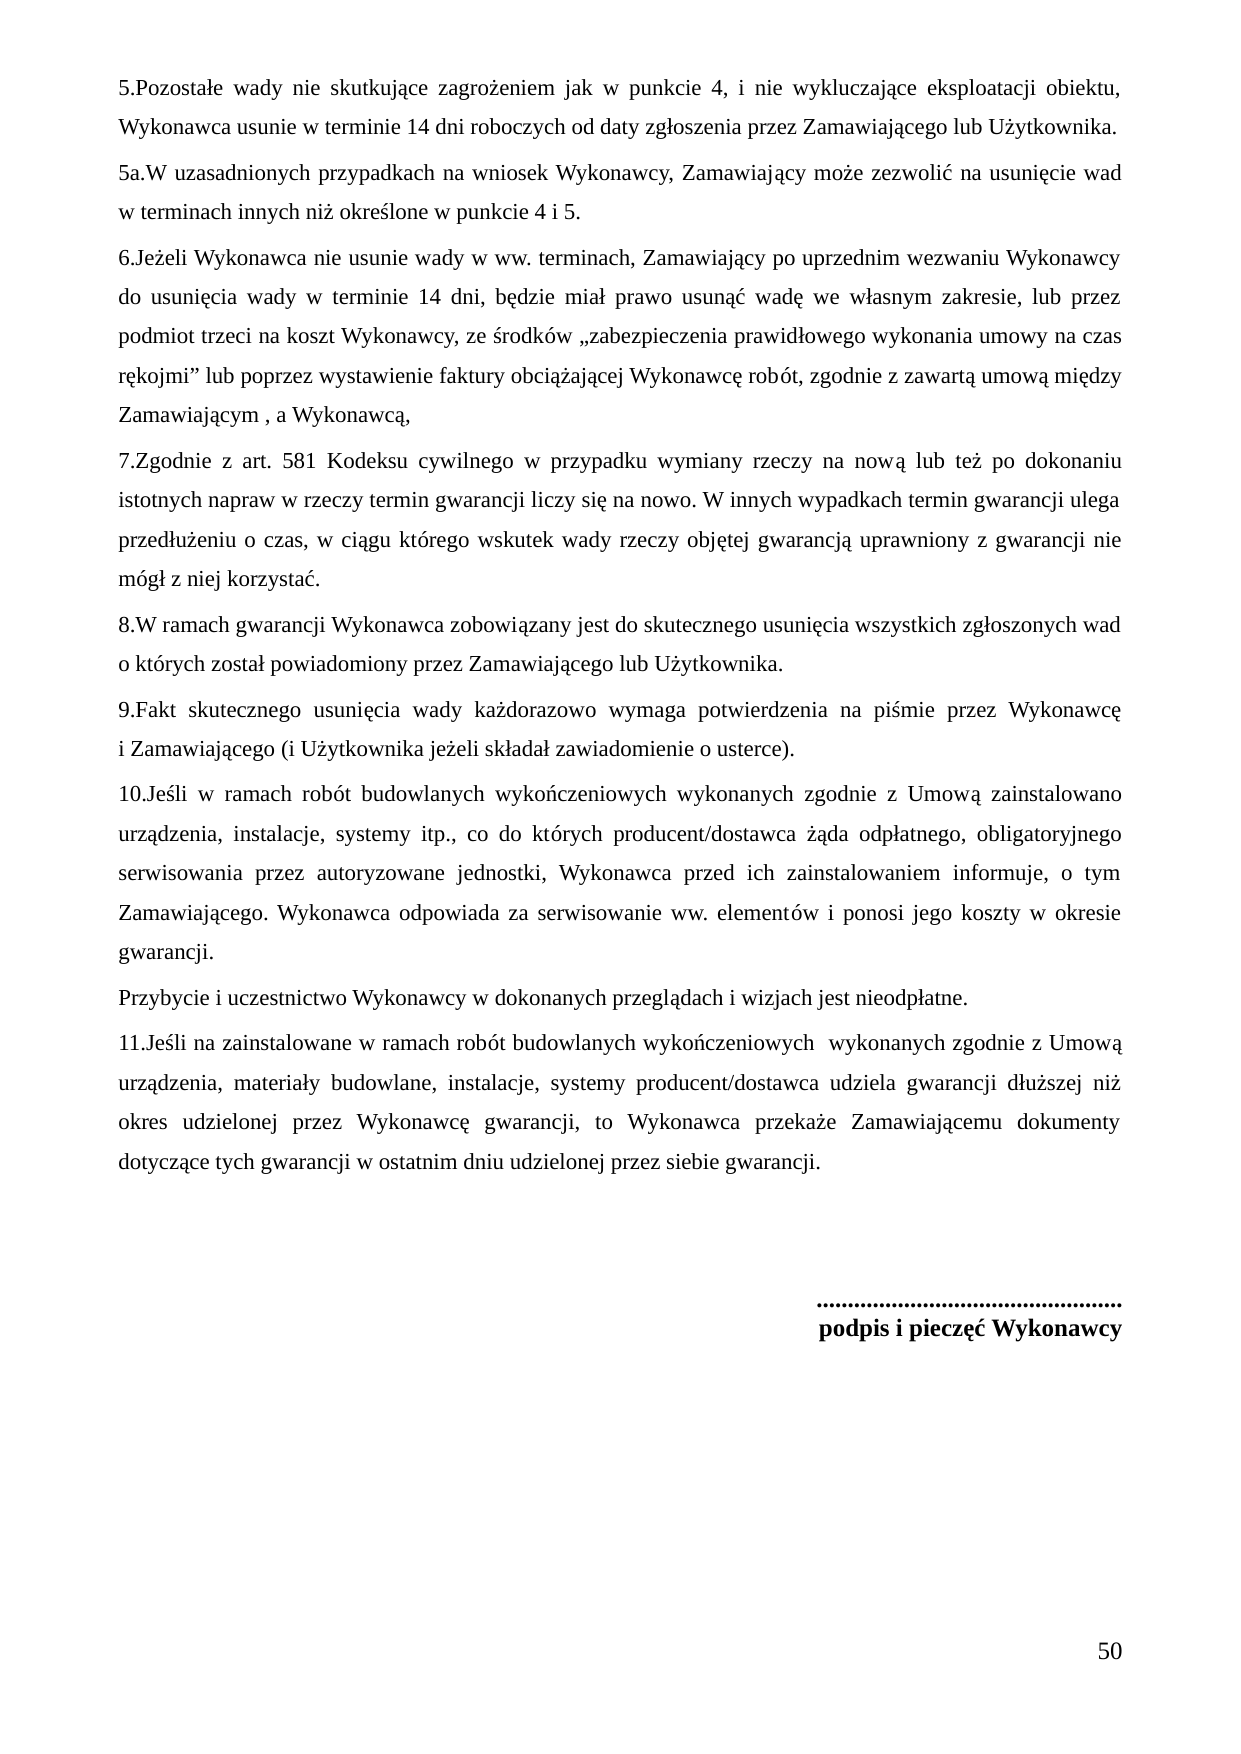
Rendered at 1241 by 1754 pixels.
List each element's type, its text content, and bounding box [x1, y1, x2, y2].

text 6.Jeżeli Wykonawca nie usunie wady w ww. terminach, Zamawiający po uprzednim wezwaniu Wykonawcy do usunięcia wady w terminie 14 dni, będzie miał prawo usunąć wadę we własnym zakresie, lub przez podmiot trzeci na koszt Wykonawcy, ze środków „zabezpieczenia prawidłowego wykonania umowy na czas rękojmi” lub poprzez wystawienie faktury obciążającej Wykonawcę robót, zgodnie z zawartą umową między Zamawiającym , a Wykonawcą, [118, 243, 1122, 428]
text 11.Jeśli na zainstalowane w ramach robót budowlanych wykończeniowych wykonanych zgodnie z Umową urządzenia, materiały budowlane, instalacje, systemy producent/dostawca udziela gwarancji dłuższej niż okres udzielonej przez Wykonawcę gwarancji, to Wykonawca przekaże Zamawiającemu dokumenty dotyczące tych gwarancji w ostatnim dniu udzielonej przez siebie gwarancji. [118, 1029, 1122, 1174]
text ................................................. [118, 1284, 1122, 1313]
text 5.Pozostałe wady nie skutkujące zagrożeniem jak w punkcie 4, i nie wykluczające eksploatacji obiektu, Wykonawca usunie w terminie 14 dni roboczych od daty zgłoszenia przez Zamawiającego lub Użytkownika. [118, 74, 1122, 139]
text Przybycie i uczestnictwo Wykonawcy w dokonanych przeglądach i wizjach jest nieodpłatne. [118, 984, 1122, 1010]
text 7.Zgodnie z art. 581 Kodeksu cywilnego w przypadku wymiany rzeczy na nową lub też po dokonaniu istotnych napraw w rzeczy termin gwarancji liczy się na nowo. W innych wypadkach termin gwarancji ulega przedłużeniu o czas, w ciągu którego wskutek wady rzeczy objętej gwarancją uprawniony z gwarancji nie mógł z niej korzystać. [118, 447, 1122, 592]
text 10.Jeśli w ramach robót budowlanych wykończeniowych wykonanych zgodnie z Umową zainstalowano urządzenia, instalacje, systemy itp., co do których producent/dostawca żąda odpłatnego, obligatoryjnego serwisowania przez autoryzowane jednostki, Wykonawca przed ich zainstalowaniem informuje, o tym Zamawiającego. Wykonawca odpowiada za serwisowanie ww. elementów i ponosi jego koszty w okresie gwarancji. [118, 781, 1122, 965]
text 8.W ramach gwarancji Wykonawca zobowiązany jest do skutecznego usunięcia wszystkich zgłoszonych wad o których został powiadomiony przez Zamawiającego lub Użytkownika. [118, 611, 1122, 677]
text 9.Fakt skutecznego usunięcia wady każdorazowo wymaga potwierdzenia na piśmie przez Wykonawcę i Zamawiającego (i Użytkownika jeżeli składał zawiadomienie o usterce). [118, 696, 1122, 761]
text podpis i pieczęć Wykonawcy [118, 1313, 1122, 1341]
text 5a.W uzasadnionych przypadkach na wniosek Wykonawcy, Zamawiający może zezwolić na usunięcie wad w terminach innych niż określone w punkcie 4 i 5. [118, 159, 1122, 224]
